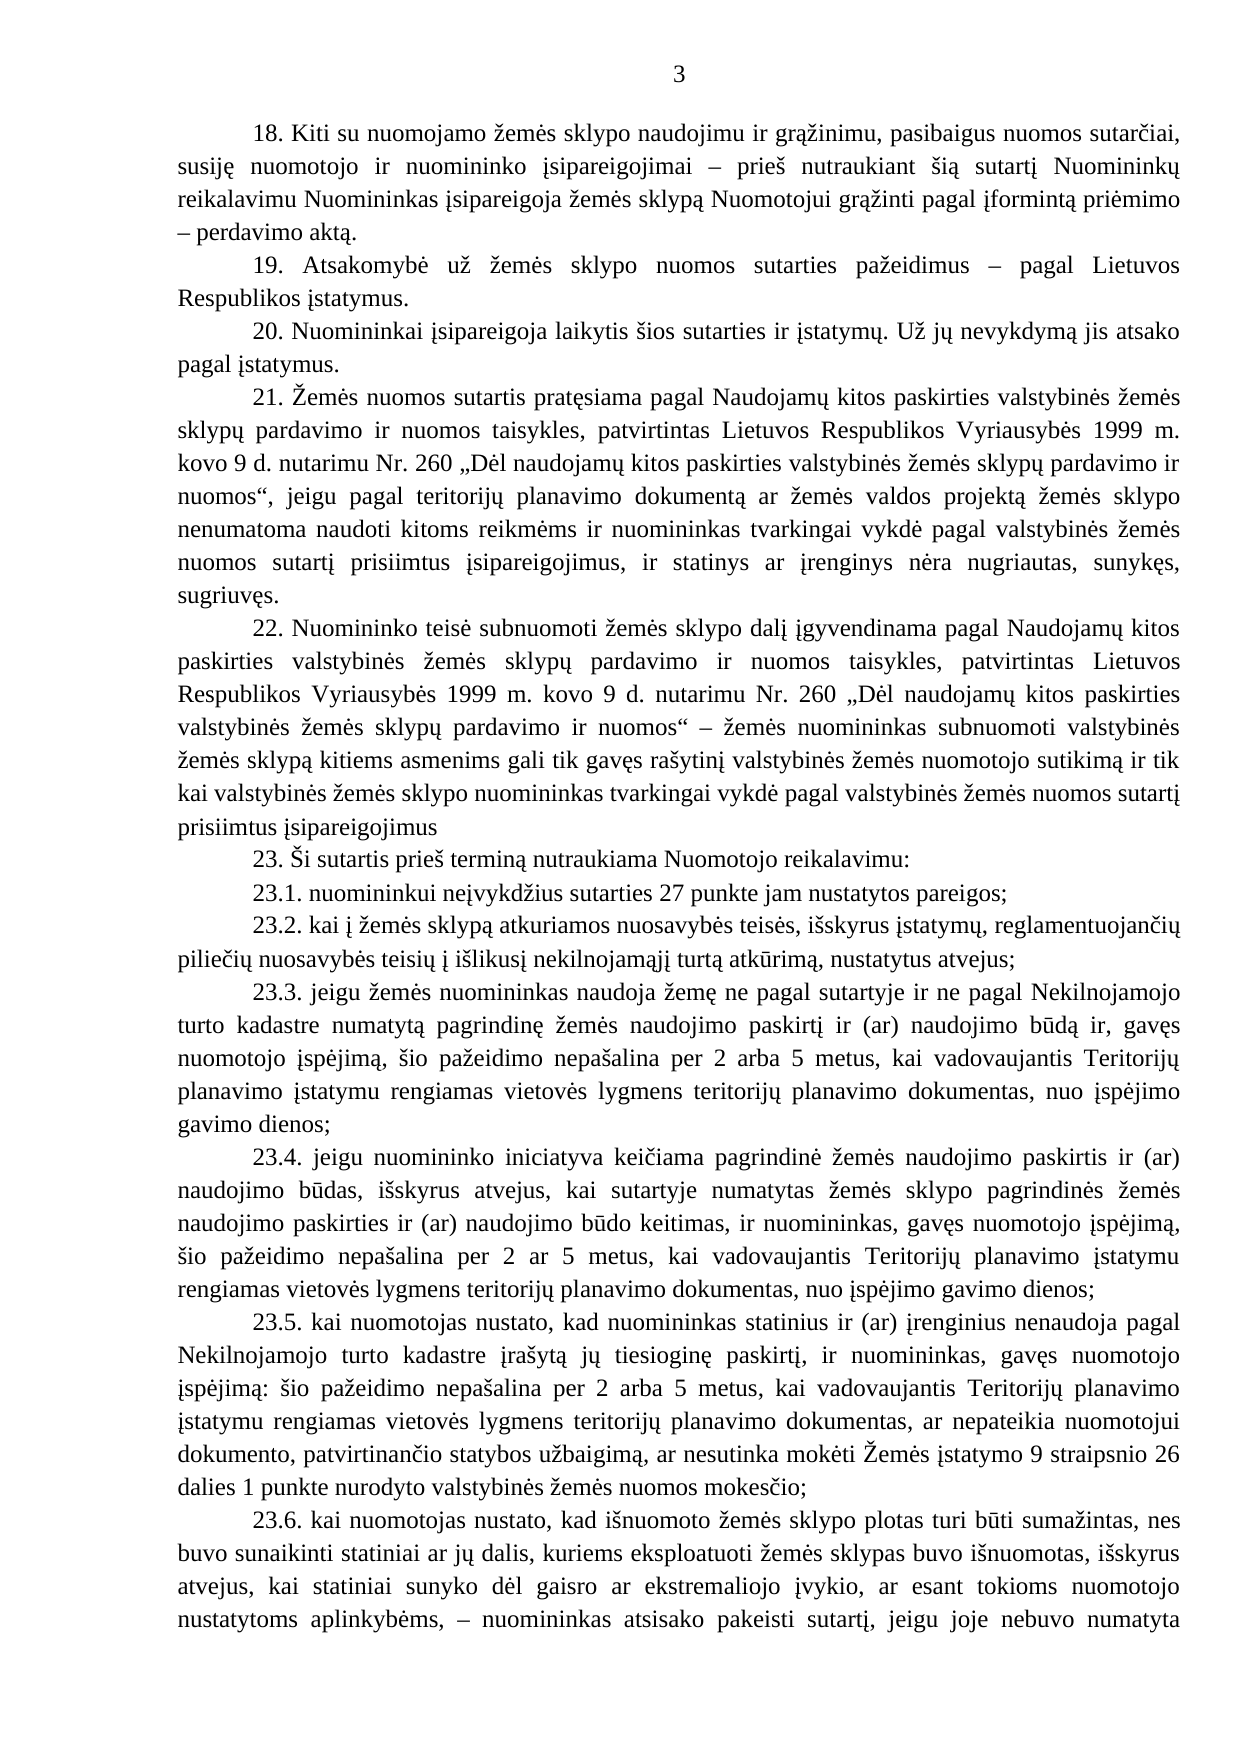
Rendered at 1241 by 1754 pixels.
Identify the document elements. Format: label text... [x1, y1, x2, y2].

text 20. Nuomininkai įsipareigoja laikytis šios sutarties ir įstatymų. Už jų nevykdymą jis atsako pagal įstatymus. [177, 316, 1181, 378]
text 23.2. kai į žemės sklypą atkuriamos nuosavybės teisės, išskyrus įstatymų, reglamentuojančių piliečių nuosavybės teisių į išlikusį nekilnojamąjį turtą atkūrimą, nustatytus atvejus; [177, 911, 1181, 972]
text 23.3. jeigu žemės nuomininkas naudoja žemę ne pagal sutartyje ir ne pagal Nekilnojamojo turto kadastre numatytą pagrindinę žemės naudojimo paskirtį ir (ar) naudojimo būdą ir, gavęs nuomotojo įspėjimą, šio pažeidimo nepašalina per 2 arba 5 metus, kai vadovaujantis Teritorijų planavimo įstatymu rengiamas vietovės lygmens teritorijų planavimo dokumentas, nuo įspėjimo gavimo dienos; [177, 977, 1181, 1137]
text 22. Nuomininko teisė subnuomoti žemės sklypo dalį įgyvendinama pagal Naudojamų kitos paskirties valstybinės žemės sklypų pardavimo ir nuomos taisykles, patvirtintas Lietuvos Respublikos Vyriausybės 1999 m. kovo 9 d. nutarimu Nr. 260 „Dėl naudojamų kitos paskirties valstybinės žemės sklypų pardavimo ir nuomos“ – žemės nuomininkas subnuomoti valstybinės žemės sklypą kitiems asmenims gali tik gavęs rašytinį valstybinės žemės nuomotojo sutikimą ir tik kai valstybinės žemės sklypo nuomininkas tvarkingai vykdė pagal valstybinės žemės nuomos sutartį prisiimtus įsipareigojimus [177, 613, 1181, 840]
text 23.1. nuomininkui neįvykdžius sutarties 27 punkte jam nustatytos pareigos; [177, 878, 1181, 906]
text 23.5. kai nuomotojas nustato, kad nuomininkas statinius ir (ar) įrenginius nenaudoja pagal Nekilnojamojo turto kadastre įrašytą jų tiesioginę paskirtį, ir nuomininkas, gavęs nuomotojo įspėjimą: šio pažeidimo nepašalina per 2 arba 5 metus, kai vadovaujantis Teritorijų planavimo įstatymu rengiamas vietovės lygmens teritorijų planavimo dokumentas, ar nepateikia nuomotojui dokumento, patvirtinančio statybos užbaigimą, ar nesutinka mokėti Žemės įstatymo 9 straipsnio 26 dalies 1 punkte nurodyto valstybinės žemės nuomos mokesčio; [177, 1307, 1181, 1501]
text 18. Kiti su nuomojamo žemės sklypo naudojimu ir grąžinimu, pasibaigus nuomos sutarčiai, susiję nuomotojo ir nuomininko įsipareigojimai – prieš nutraukiant šią sutartį Nuomininkų reikalavimu Nuomininkas įsipareigoja žemės sklypą Nuomotojui grąžinti pagal įformintą priėmimo – perdavimo aktą. [177, 118, 1181, 246]
text 23.6. kai nuomotojas nustato, kad išnuomoto žemės sklypo plotas turi būti sumažintas, nes buvo sunaikinti statiniai ar jų dalis, kuriems eksploatuoti žemės sklypas buvo išnuomotas, išskyrus atvejus, kai statiniai sunyko dėl gaisro ar ekstremaliojo įvykio, ar esant tokioms nuomotojo nustatytoms aplinkybėms, – nuomininkas atsisako pakeisti sutartį, jeigu joje nebuvo numatyta [177, 1505, 1181, 1633]
text 23. Ši sutartis prieš terminą nutraukiama Nuomotojo reikalavimu: [177, 844, 1181, 873]
text 21. Žemės nuomos sutartis pratęsiama pagal Naudojamų kitos paskirties valstybinės žemės sklypų pardavimo ir nuomos taisykles, patvirtintas Lietuvos Respublikos Vyriausybės 1999 m. kovo 9 d. nutarimu Nr. 260 „Dėl naudojamų kitos paskirties valstybinės žemės sklypų pardavimo ir nuomos“, jeigu pagal teritorijų planavimo dokumentą ar žemės valdos projektą žemės sklypo nenumatoma naudoti kitoms reikmėms ir nuomininkas tvarkingai vykdė pagal valstybinės žemės nuomos sutartį prisiimtus įsipareigojimus, ir statinys ar įrenginys nėra nugriautas, sunykęs, sugriuvęs. [177, 382, 1181, 609]
text 23.4. jeigu nuomininko iniciatyva keičiama pagrindinė žemės naudojimo paskirtis ir (ar) naudojimo būdas, išskyrus atvejus, kai sutartyje numatytas žemės sklypo pagrindinės žemės naudojimo paskirties ir (ar) naudojimo būdo keitimas, ir nuomininkas, gavęs nuomotojo įspėjimą, šio pažeidimo nepašalina per 2 ar 5 metus, kai vadovaujantis Teritorijų planavimo įstatymu rengiamas vietovės lygmens teritorijų planavimo dokumentas, nuo įspėjimo gavimo dienos; [177, 1142, 1181, 1303]
text 19. Atsakomybė už žemės sklypo nuomos sutarties pažeidimus – pagal Lietuvos Respublikos įstatymus. [177, 250, 1181, 312]
